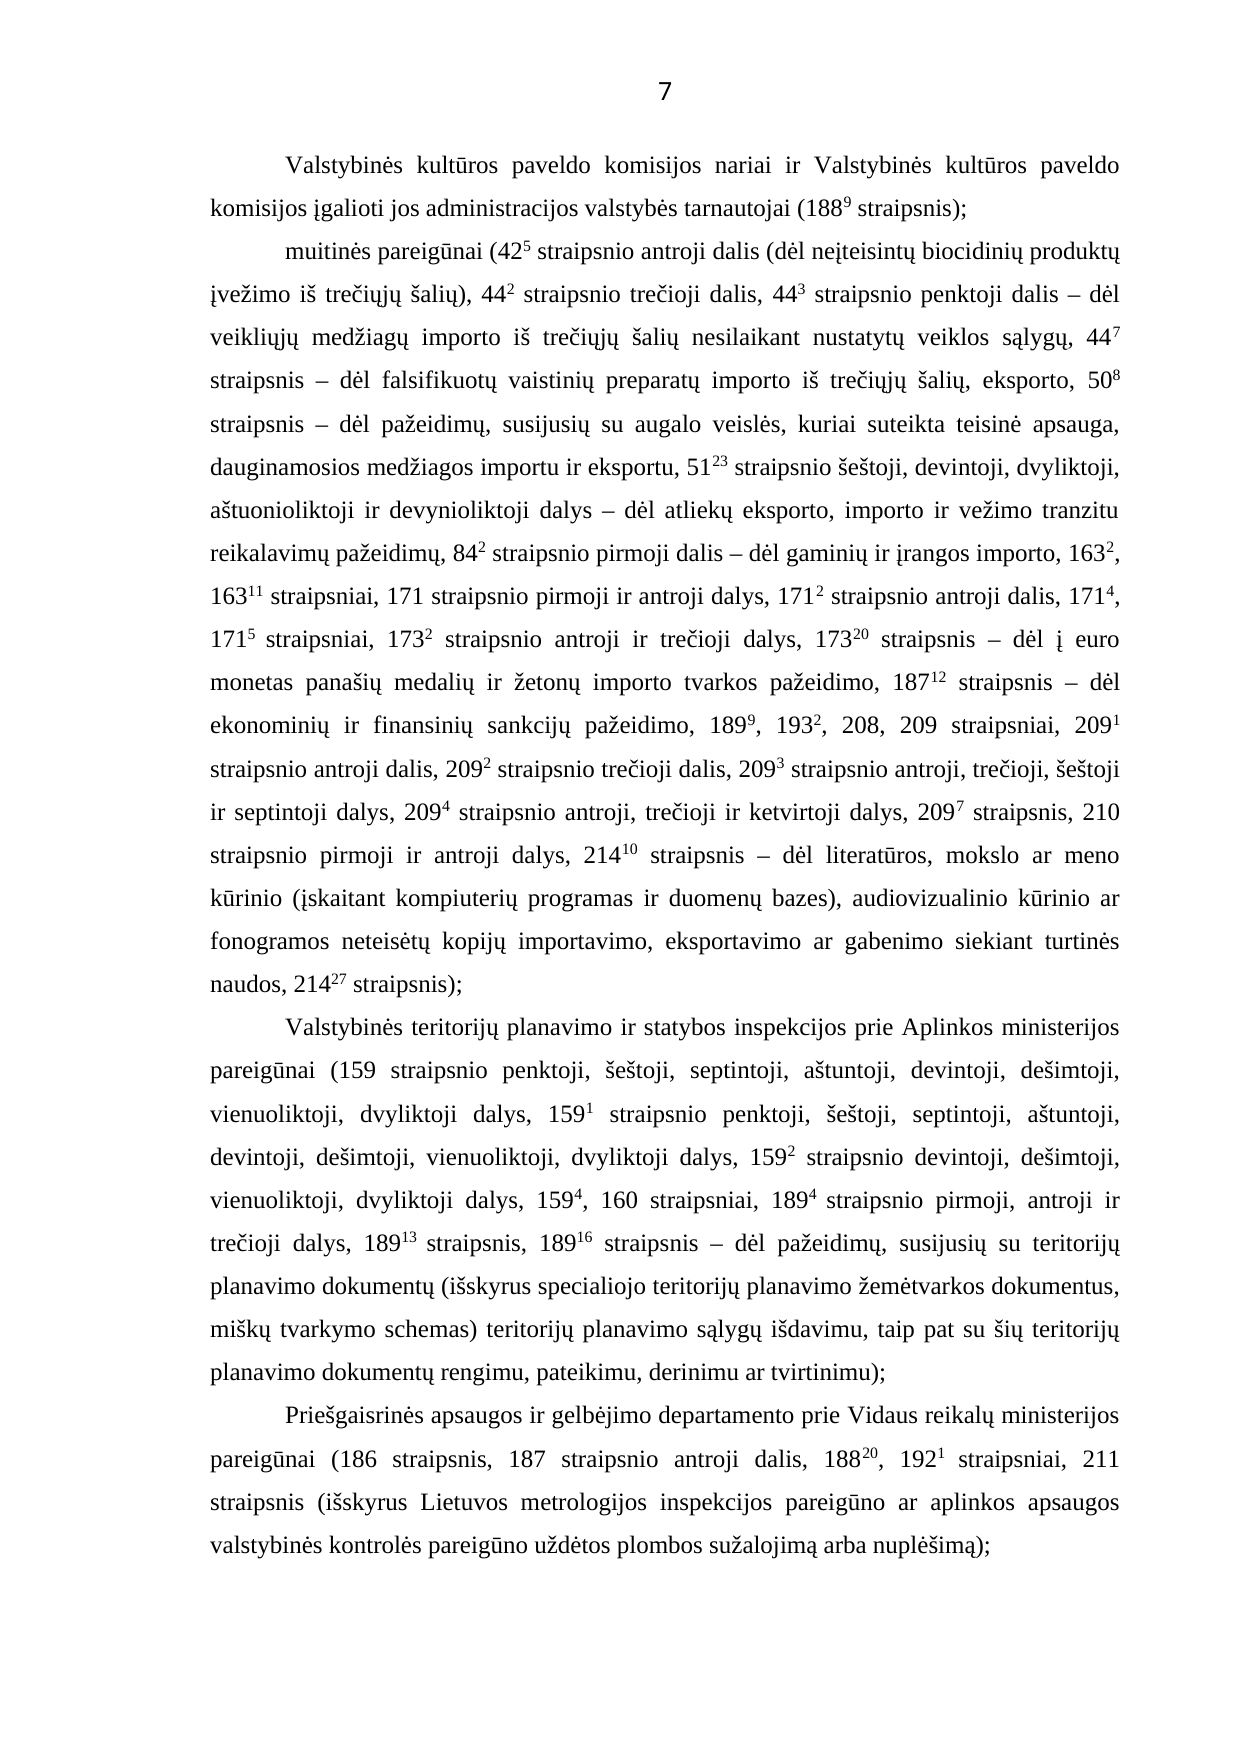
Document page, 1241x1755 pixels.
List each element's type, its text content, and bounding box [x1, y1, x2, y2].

text Valstybinės teritorijų planavimo ir statybos inspekcijos prie Aplinkos ministerijos pareigūnai (159 straipsnio penktoji, šeštoji, septintoji, aštuntoji, devintoji, dešimtoji, vienuoliktoji, dvyliktoji dalys, 1591 straipsnio penktoji, šeštoji, septintoji, aštuntoji, devintoji, dešimtoji, vienuoliktoji, dvyliktoji dalys, 1592 straipsnio devintoji, dešimtoji, vienuoliktoji, dvyliktoji dalys, 1594, 160 straipsniai, 1894 straipsnio pirmoji, antroji ir trečioji dalys, 18913 straipsnis, 18916 straipsnis – dėl pažeidimų, susijusių su teritorijų planavimo dokumentų (išskyrus specialiojo teritorijų planavimo žemėtvarkos dokumentus, miškų tvarkymo schemas) teritorijų planavimo sąlygų išdavimu, taip pat su šių teritorijų planavimo dokumentų rengimu, pateikimu, derinimu ar tvirtinimu); [210, 1012, 1120, 1386]
text Valstybinės kultūros paveldo komisijos nariai ir Valstybinės kultūros paveldo komisijos įgalioti jos administracijos valstybės tarnautojai (1889 straipsnis); [210, 150, 1120, 222]
text Priešgaisrinės apsaugos ir gelbėjimo departamento prie Vidaus reikalų ministerijos pareigūnai (186 straipsnis, 187 straipsnio antroji dalis, 18820, 1921 straipsniai, 211 straipsnis (išskyrus Lietuvos metrologijos inspekcijos pareigūno ar aplinkos apsaugos valstybinės kontrolės pareigūno uždėtos plombos sužalojimą arba nuplėšimą); [210, 1401, 1120, 1559]
text muitinės pareigūnai (425 straipsnio antroji dalis (dėl neįteisintų biocidinių produktų įvežimo iš trečiųjų šalių), 442 straipsnio trečioji dalis, 443 straipsnio penktoji dalis – dėl veikliųjų medžiagų importo iš trečiųjų šalių nesilaikant nustatytų veiklos sąlygų, 447 straipsnis – dėl falsifikuotų vaistinių preparatų importo iš trečiųjų šalių, eksporto, 508 straipsnis – dėl pažeidimų, susijusių su augalo veislės, kuriai suteikta teisinė apsauga, dauginamosios medžiagos importu ir eksportu, 5123 straipsnio šeštoji, devintoji, dvyliktoji, aštuonioliktoji ir devynioliktoji dalys – dėl atliekų eksporto, importo ir vežimo tranzitu reikalavimų pažeidimų, 842 straipsnio pirmoji dalis – dėl gaminių ir įrangos importo, 1632, 16311 straipsniai, 171 straipsnio pirmoji ir antroji dalys, 1712 straipsnio antroji dalis, 1714, 1715 straipsniai, 1732 straipsnio antroji ir trečioji dalys, 17320 straipsnis – dėl į euro monetas panašių medalių ir žetonų importo tvarkos pažeidimo, 18712 straipsnis – dėl ekonominių ir finansinių sankcijų pažeidimo, 1899, 1932, 208, 209 straipsniai, 2091 straipsnio antroji dalis, 2092 straipsnio trečioji dalis, 2093 straipsnio antroji, trečioji, šeštoji ir septintoji dalys, 2094 straipsnio antroji, trečioji ir ketvirtoji dalys, 2097 straipsnis, 210 straipsnio pirmoji ir antroji dalys, 21410 straipsnis – dėl literatūros, mokslo ar meno kūrinio (įskaitant kompiuterių programas ir duomenų bazes), audiovizualinio kūrinio ar fonogramos neteisėtų kopijų importavimo, eksportavimo ar gabenimo siekiant turtinės naudos, 21427 straipsnis); [210, 236, 1120, 998]
